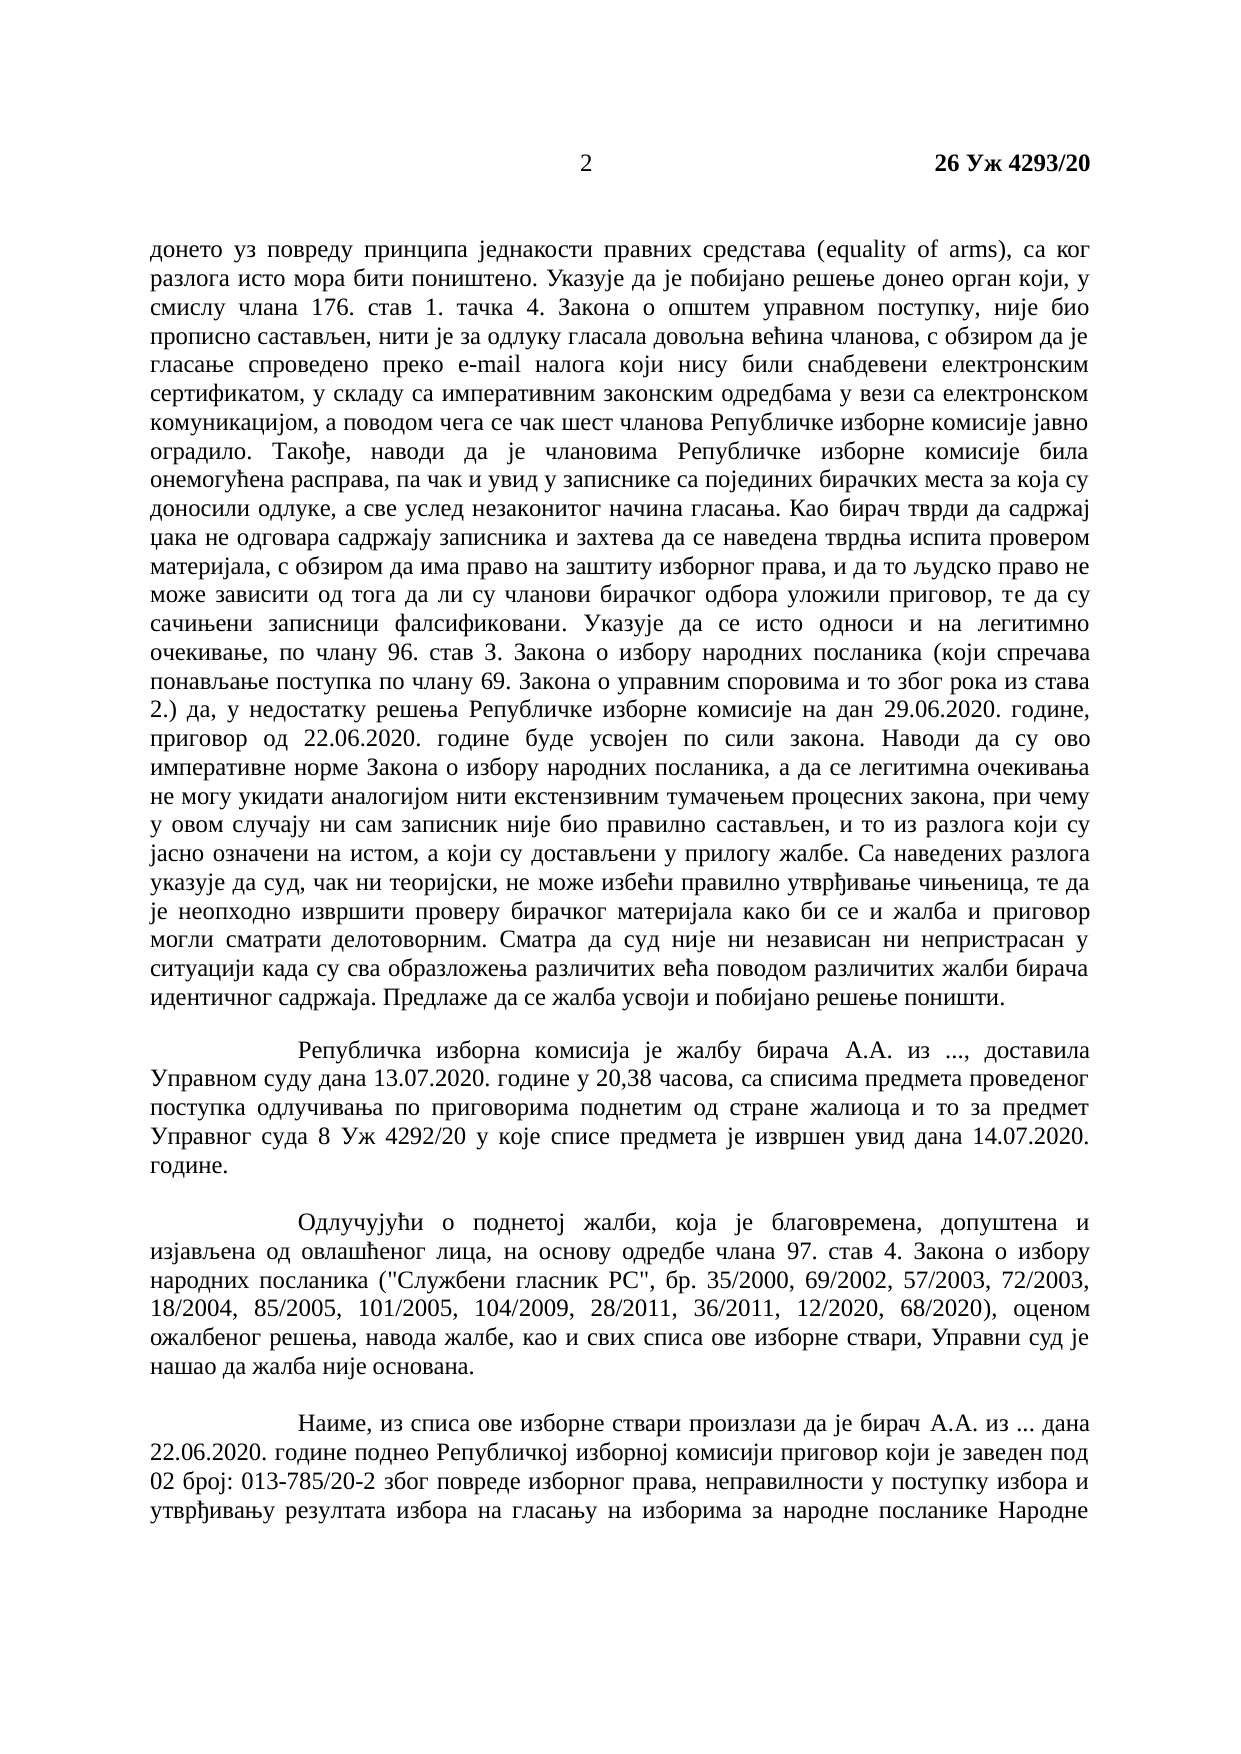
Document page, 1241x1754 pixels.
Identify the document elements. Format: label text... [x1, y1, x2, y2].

text донето уз повреду принципа једнакости правних средстава (equality of arms), са ког разлога исто мора бити поништено. Указује да је побијано решење донео орган који, у смислу члана 176. став 1. тачка 4. Закона о општем управном поступку, није био прописно састављен, нити је за одлуку гласала довољна већина чланова, с обзиром да је гласање спроведено преко e-mail налога који нису били снабдевени електронским сертификатом, у складу са императивним законским одредбама у вези са електронском комуникацијом, а поводом чега се чак шест чланова Републичке изборне комисије јавно оградило. Такође, наводи да је члановима Републичке изборне комисије била онемогућена расправа, па чак и увид у записнике са појединих бирачких места за која су доносили одлуке, а све услед незаконитог начина гласања. Као бирач тврди да садржај џака не одговара садржају записника и захтева да се наведена тврдња испита провером материјала, с обзиром да има право на заштиту изборног права, и да то људско право не може зависити од тога да ли су чланови бирачког одбора уложили приговор, те да су сачињени записници фалсификовани. Указује да се исто односи и на легитимно очекивање, по члану 96. став З. Закона о избору народних посланика (који спречава понављање поступка по члану 69. Закона о управним споровима и то због рока из става 2.) да, у недостатку решења Републичке изборне комисије на дан 29.06.2020. године, приговор од 22.06.2020. године буде усвојен по сили закона. Наводи да су ово императивне норме Закона о избору народних посланика, а да се легитимна очекивања не могу укидати аналогијом нити екстензивним тумачењем процесних закона, при чему у овом случају ни сам записник није био правилно састављен, и то из разлога који су јасно означени на истом, а који су достављени у прилогу жалбе. Са наведених разлога указује да суд, чак ни теоријски, не може избећи правилно утврђивање чињеница, те да је неопходно извршити проверу бирачког материјала како би се и жалба и приговор могли сматрати делотоворним. Сматра да суд није ни независан ни непристрасан у ситуацији када су сва образложења различитих већа поводом различитих жалби бирача идентичног садржаја. Предлаже да се жалба усвоји и побијано решење поништи. [150, 234, 1090, 1011]
text Наиме, из списа ове изборне ствари произлази да је бирач А.А. из ... дана 22.06.2020. године поднео Републичкој изборној комисији приговор који је заведен под 02 број: 013-785/20-2 због повреде изборног права, неправилности у поступку избора и утврђивању резултата избора на гласању на изборима за народне посланике Народне [150, 1408, 1090, 1523]
text Одлучујући о поднетој жалби, која је благовремена, допуштена и изјављена од овлашћеног лица, на основу одредбе члана 97. став 4. Закона о избору народних посланика ("Службени гласник РС", бр. 35/2000, 69/2002, 57/2003, 72/2003, 18/2004, 85/2005, 101/2005, 104/2009, 28/2011, 36/2011, 12/2020, 68/2020), оценом ожалбеног решења, навода жалбе, као и свих списа ове изборне ствари, Управни суд је нашао да жалба није основана. [150, 1207, 1090, 1380]
text Републичка изборна комисија је жалбу бирача А.А. из ..., доставила Управном суду дана 13.07.2020. године у 20,38 часова, са списима предмета проведеног поступка одлучивања по приговорима поднетим од стране жалиоца и то за предмет Управног суда 8 Уж 4292/20 у које списе предмета је извршен увид дана 14.07.2020. године. [150, 1035, 1090, 1178]
